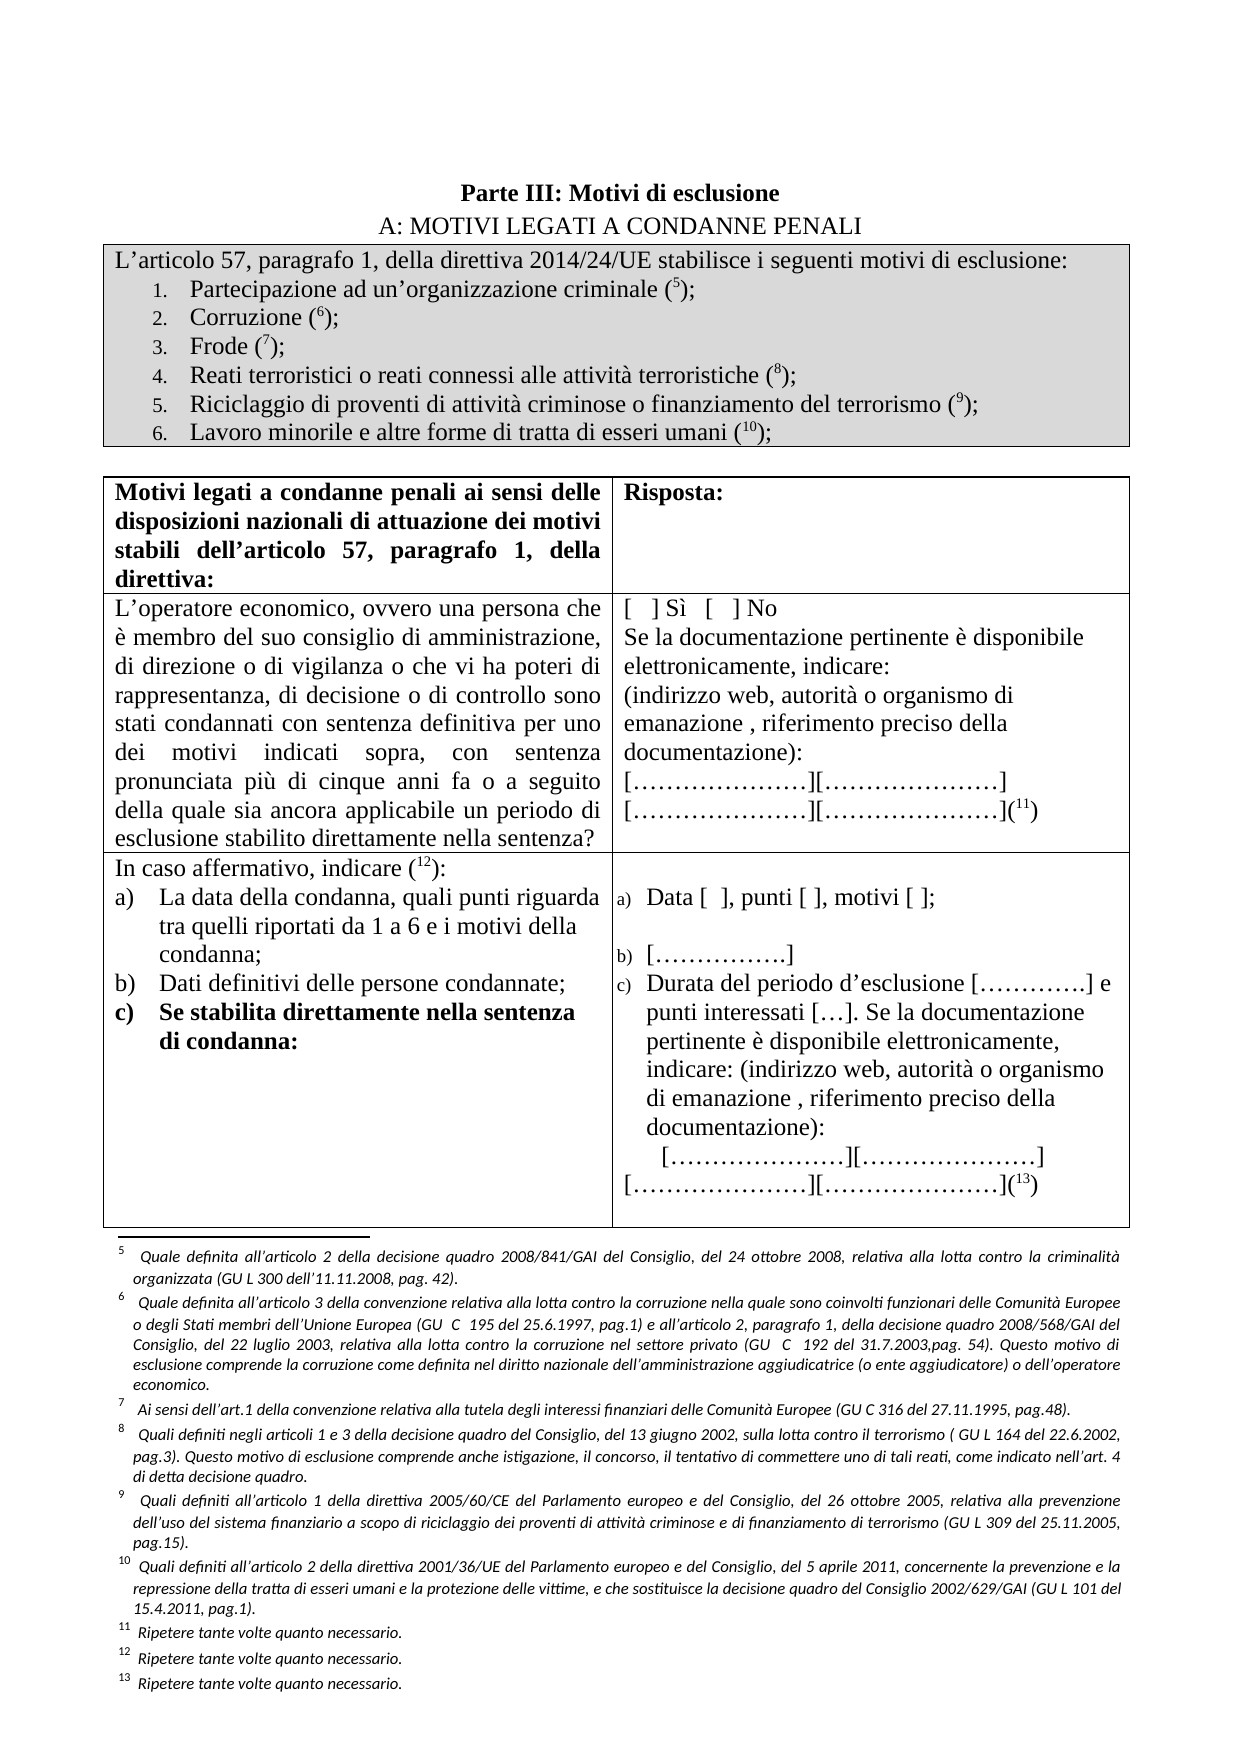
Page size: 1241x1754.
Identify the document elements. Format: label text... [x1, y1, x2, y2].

text A: MOTIVI LEGATI A CONDANNE PENALI [118, 211, 1122, 240]
table_cell Data [ ], punti [ ], motivi [ ]; […………….] Durata del periodo d’esclusione [………….] e punti interessati […]. Se la documentazione pertinente è disponibile elettronicamente, indicare: (indirizzo web, autorità o organismo di emanazione , riferimento preciso della documentazione): […………………][…………………][…………………][…………………]() [613, 853, 1129, 1227]
text Parte III: Motivi di esclusione [118, 178, 1122, 207]
table_cell In caso affermativo, indicare (): La data della condanna, quali punti riguarda tra quelli riportati da 1 a 6 e i motivi della condanna; Dati definitivi delle persone condannate; Se stabilita direttamente nella sentenza di condanna: [104, 853, 612, 1227]
table_header Motivi legati a condanne penali ai sensi delle disposizioni nazionali di attuazione dei motivi stabili dell’articolo 57, paragrafo 1, della direttiva: [104, 478, 612, 592]
table_header L’articolo 57, paragrafo 1, della direttiva 2014/24/UE stabilisce i seguenti motivi di esclusione: Partecipazione ad un’organizzazione criminale (); Corruzione (); Frode (); Reati terroristici o reati connessi alle attività terroristiche (); Riciclaggio di proventi di attività criminose o finanziamento del terrorismo (); Lavoro minorile e altre forme di tratta di esseri umani (); [104, 245, 1129, 446]
table_header Risposta: [613, 478, 1129, 592]
table_cell [ ] Sì [ ] No Se la documentazione pertinente è disponibile elettronicamente, indicare: (indirizzo web, autorità o organismo di emanazione , riferimento preciso della documentazione): […………………][…………………][…………………][…………………]() [613, 594, 1129, 852]
table_cell L’operatore economico, ovvero una persona che è membro del suo consiglio di amministrazione, di direzione o di vigilanza o che vi ha poteri di rappresentanza, di decisione o di controllo sono stati condannati con sentenza definitiva per uno dei motivi indicati sopra, con sentenza pronunciata più di cinque anni fa o a seguito della quale sia ancora applicabile un periodo di esclusione stabilito direttamente nella sentenza? [104, 594, 612, 852]
